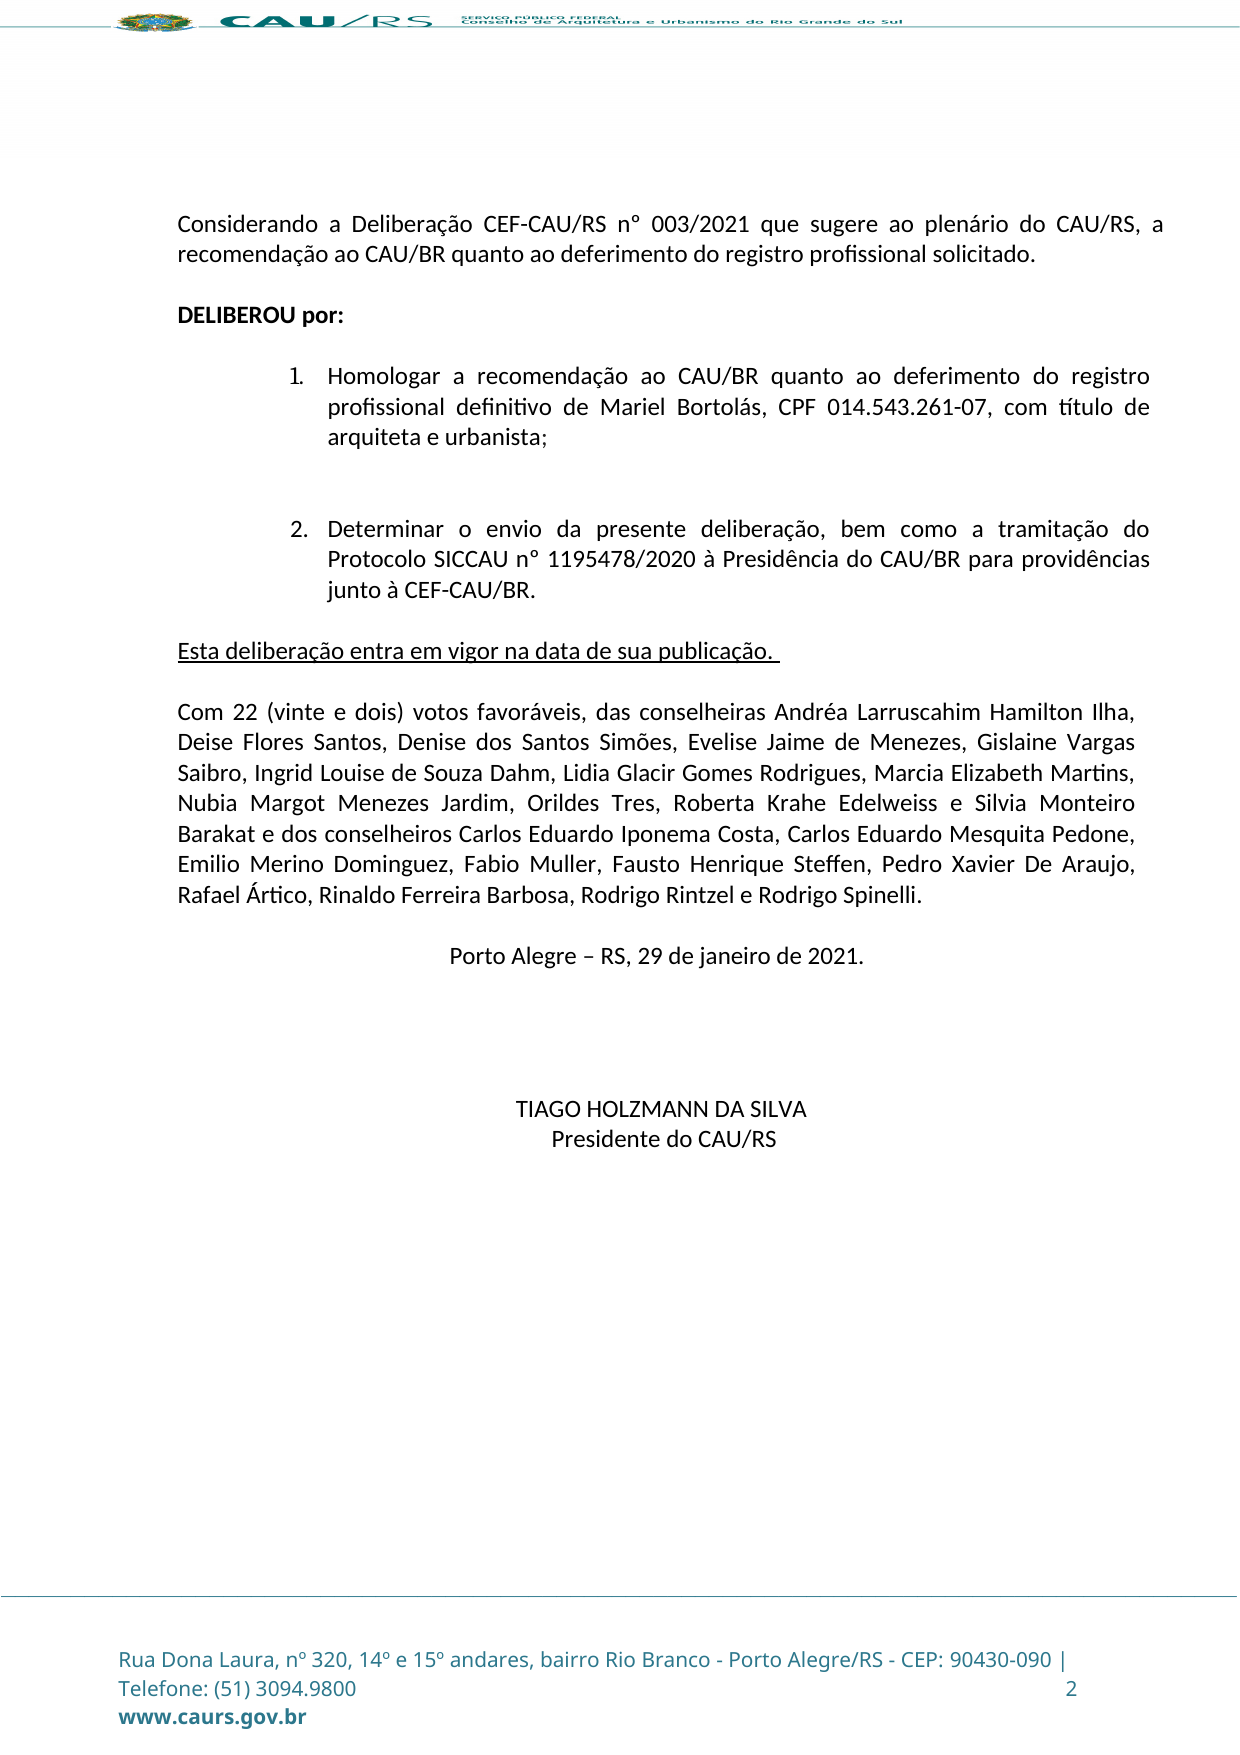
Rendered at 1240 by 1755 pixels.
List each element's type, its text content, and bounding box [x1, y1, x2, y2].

list Esta deliberação entra em vigor na data de sua publicação. [177, 635, 1151, 666]
text Presidente do CAU/RS [177, 1123, 1151, 1154]
list Homologar a recomendação ao CAU/BR quanto ao deferimento do registro profissional definitivo de Mariel Bortolás, CPF 014.543.261-07, com título de arquiteta e urbanista; [290, 360, 1151, 452]
text Considerando a Deliberação CEF-CAU/RS nº 003/2021 que sugere ao plenário do CAU/RS, a recomendação ao CAU/BR quanto ao deferimento do registro profissional solicitado. [177, 208, 1166, 269]
list Com 22 (vinte e dois) votos favoráveis, das conselheiras Andréa Larruscahim Hamilton Ilha, Deise Flores Santos, Denise dos Santos Simões, Evelise Jaime de Menezes, Gislaine Vargas Saibro, Ingrid Louise de Souza Dahm, Lidia Glacir Gomes Rodrigues, Marcia Elizabeth Martins, Nubia Margot Menezes Jardim, Orildes Tres, Roberta Krahe Edelweiss e Silvia Monteiro Barakat e dos conselheiros Carlos Eduardo Iponema Costa, Carlos Eduardo Mesquita Pedone, Emilio Merino Dominguez, Fabio Muller, Fausto Henrique Steffen, Pedro Xavier De Araujo, Rafael Ártico, Rinaldo Ferreira Barbosa, Rodrigo Rintzel e Rodrigo Spinelli. [177, 696, 1137, 910]
list Determinar o envio da presente deliberação, bem como a tramitação do Protocolo SICCAU nº 1195478/2020 à Presidência do CAU/BR para providências junto à CEF-CAU/BR. [290, 513, 1151, 604]
text TIAGO HOLZMANN DA SILVA [177, 1093, 1151, 1123]
list Porto Alegre – RS, 29 de janeiro de 2021. [177, 940, 1137, 971]
text DELIBEROU por: [177, 299, 1151, 330]
